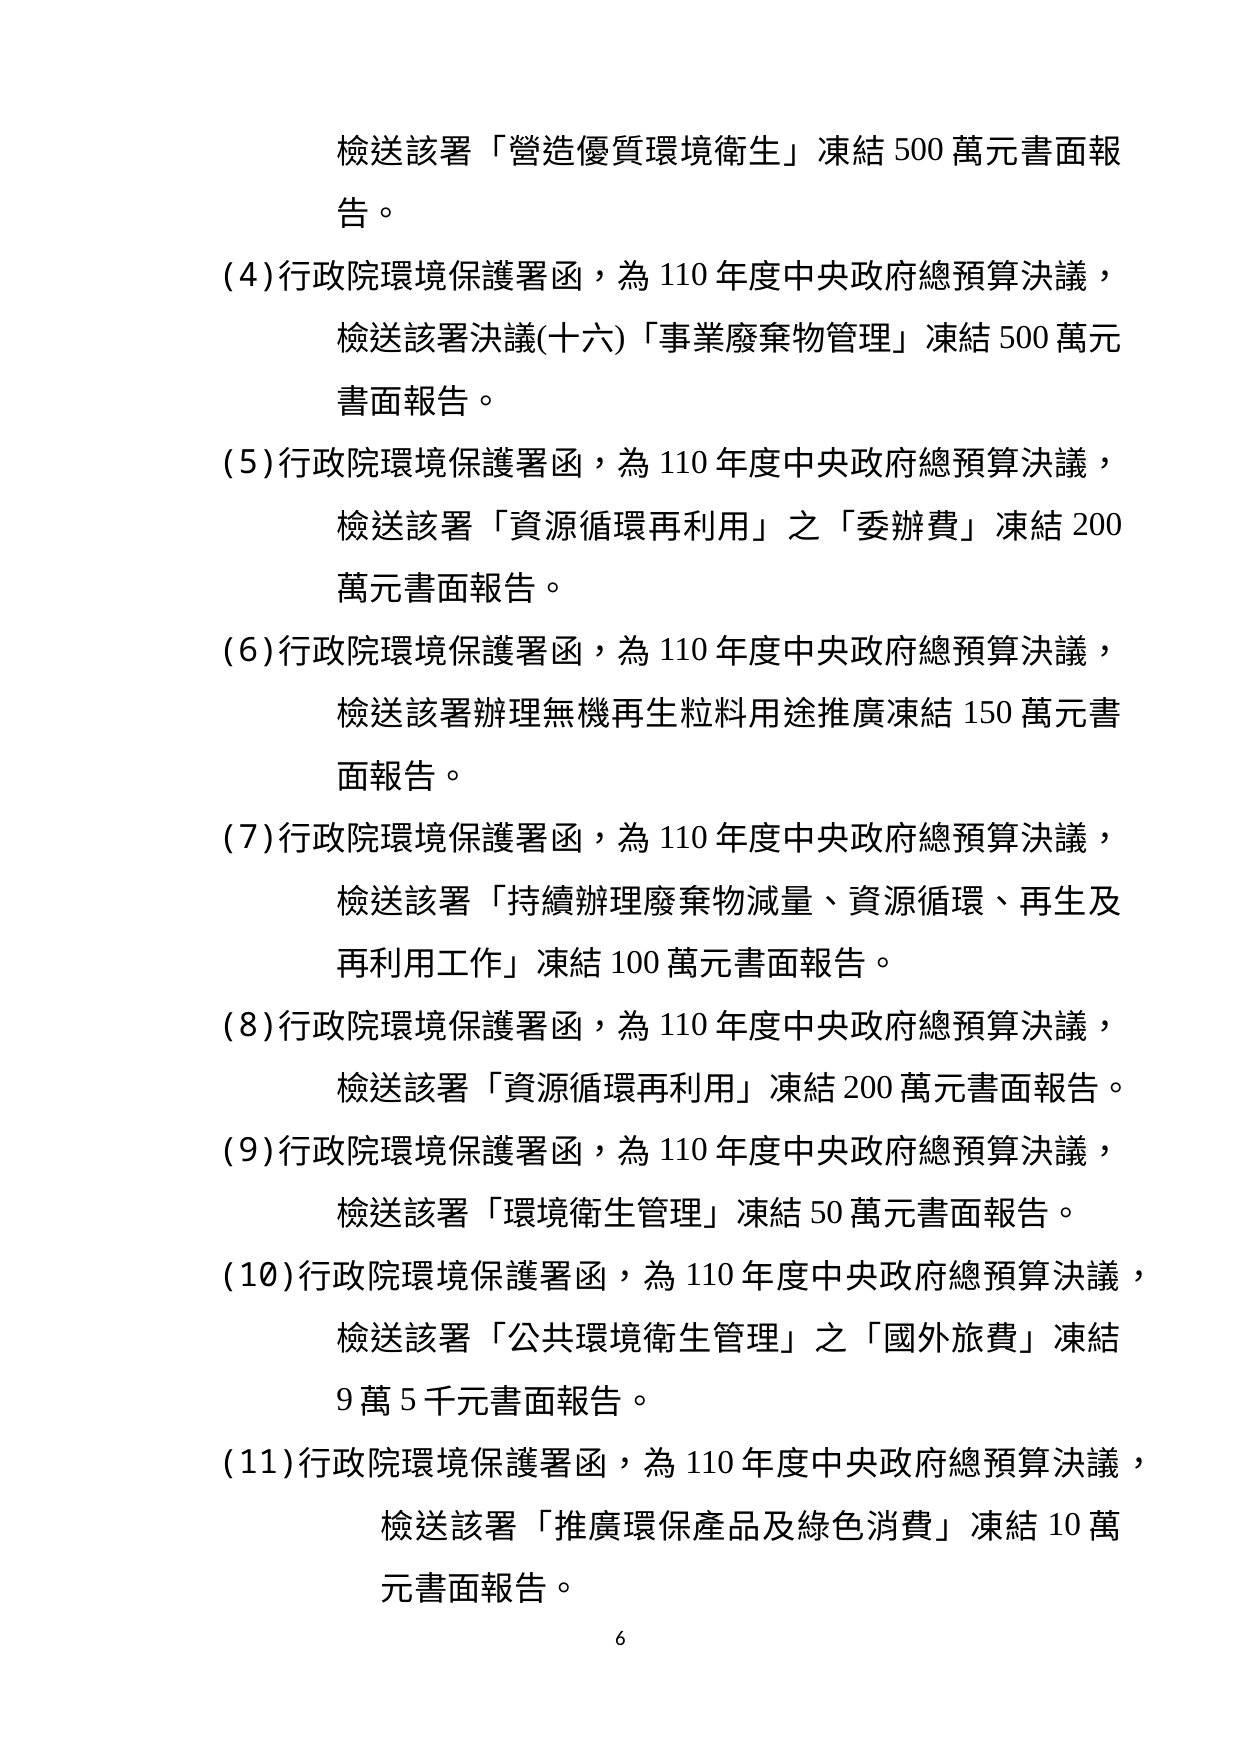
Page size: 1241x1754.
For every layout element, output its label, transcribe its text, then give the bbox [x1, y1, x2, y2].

list 行政院環境保護署函，為110年度中央政府總預算決議，檢送該署決議(十六)「事業廢棄物管理」凍結500萬元書面報告。 [218, 232, 1122, 419]
list 行政院環境保護署函，為110年度中央政府總預算決議，檢送該署辦理無機再生粒料用途推廣凍結150萬元書面報告。 [218, 607, 1122, 794]
list 行政院環境保護署函，為110年度中央政府總預算決議，檢送該署「資源循環再利用」凍結200萬元書面報告。 [218, 982, 1122, 1107]
list 行政院環境保護署函，為110年度中央政府總預算決議，檢送該署「環境衛生管理」凍結50萬元書面報告。 [218, 1107, 1122, 1232]
list 檢送該署「營造優質環境衛生」凍結500萬元書面報告。 [218, 107, 1122, 232]
list 行政院環境保護署函，為110年度中央政府總預算決議，檢送該署「推廣環保產品及綠色消費」凍結10萬元書面報告。 [218, 1419, 1122, 1607]
list 行政院環境保護署函，為110年度中央政府總預算決議，檢送該署「公共環境衛生管理」之「國外旅費」凍結9萬5千元書面報告。 [218, 1232, 1122, 1419]
list 行政院環境保護署函，為110年度中央政府總預算決議，檢送該署「持續辦理廢棄物減量、資源循環、再生及再利用工作」凍結100萬元書面報告。 [218, 794, 1122, 982]
list 行政院環境保護署函，為110年度中央政府總預算決議，檢送該署「資源循環再利用」之「委辦費」凍結200萬元書面報告。 [218, 419, 1122, 607]
